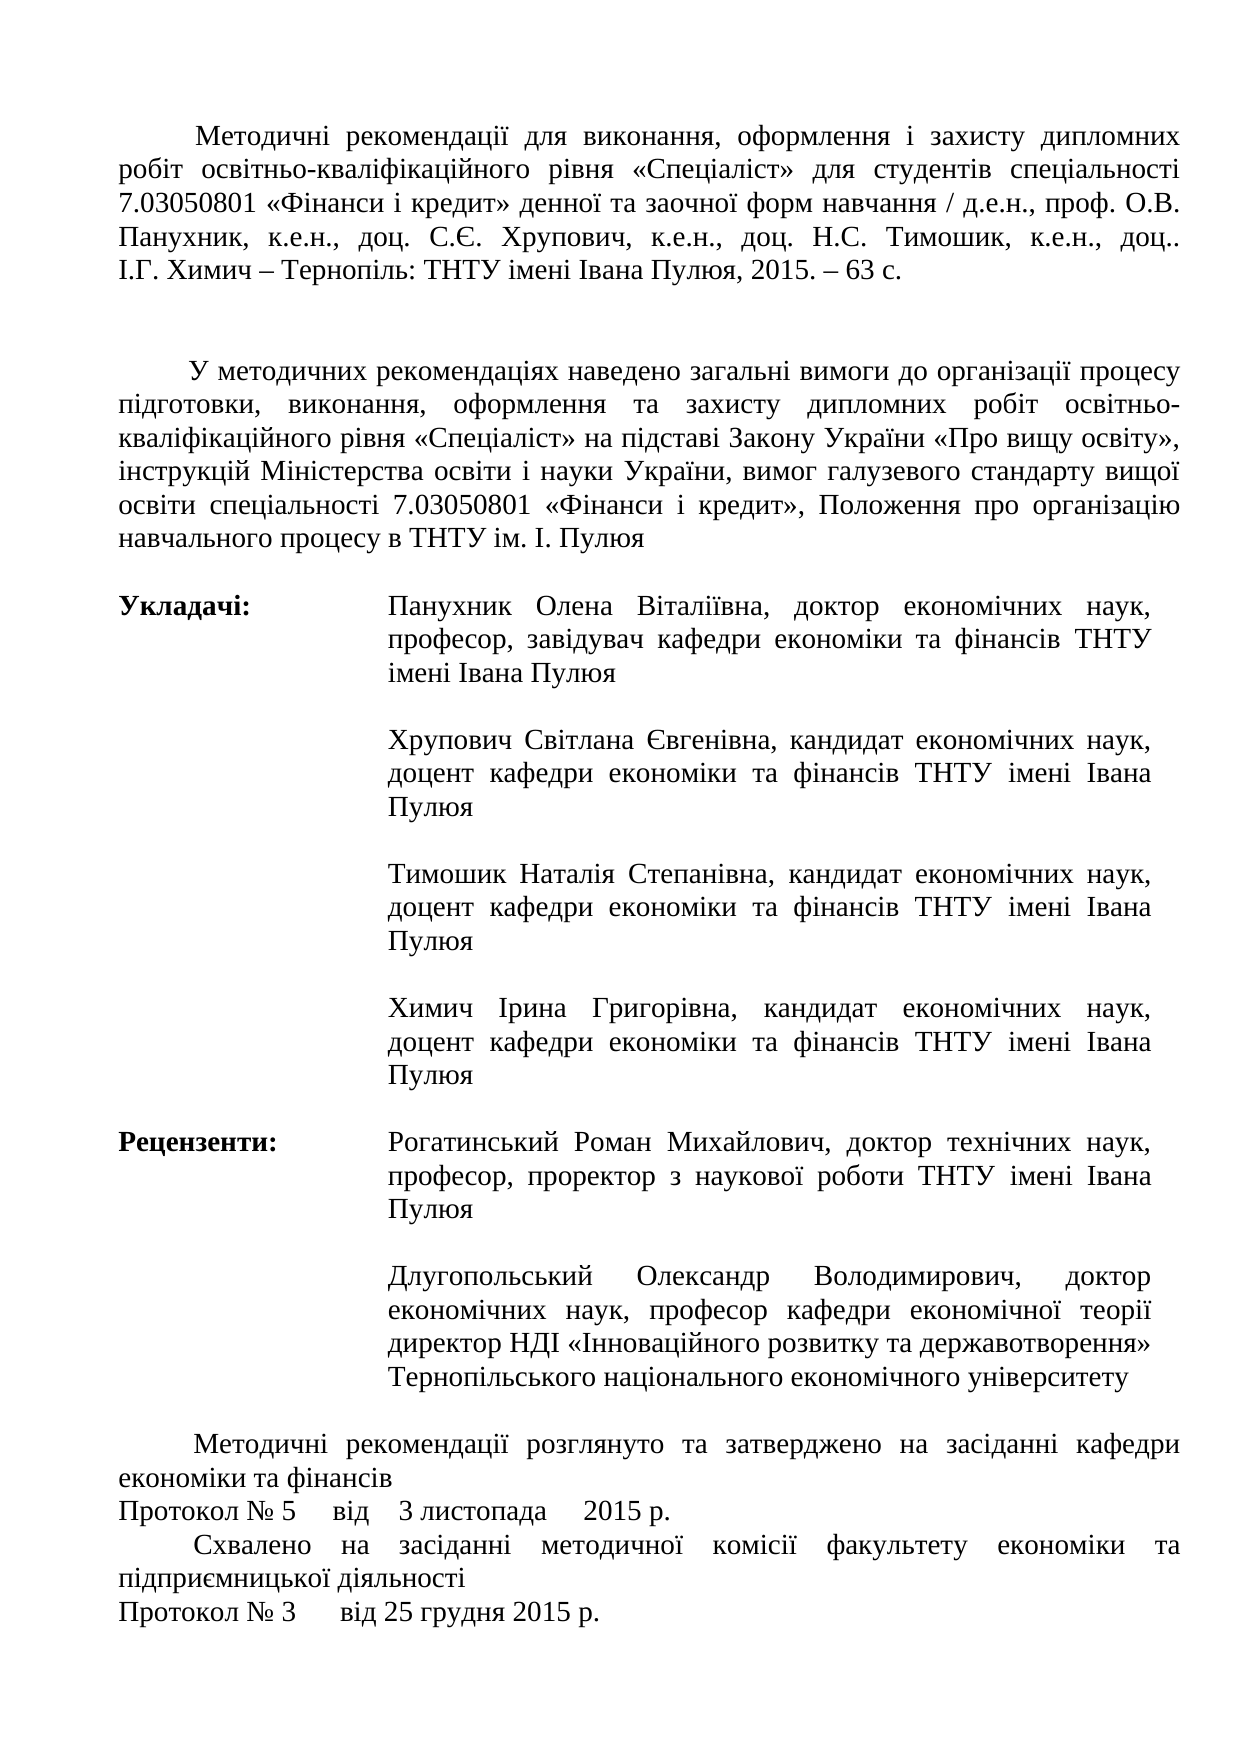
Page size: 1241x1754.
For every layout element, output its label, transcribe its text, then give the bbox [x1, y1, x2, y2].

table_header Укладачі: [107, 588, 376, 1124]
text Схвалено на засіданні методичної комісії факультету економіки та підприємницької діяльності [118, 1527, 1181, 1594]
text Методичні рекомендації для виконання, оформлення і захисту дипломних робіт освітньо-кваліфікаційного рівня «Спеціаліст» для студентів спеціальності 7.03050801 «Фінанси і кредит» денної та заочної форм навчання / д.е.н., проф. О.В. Панухник, к.е.н., доц. С.Є. Хрупович, к.е.н., доц. Н.С. Тимошик, к.е.н., доц.. І.Г. Химич – Тернопіль: ТНТУ імені Івана Пулюя, 2015. – 63 с. [118, 118, 1181, 286]
table_header Панухник Олена Віталіївна, доктор економічних наук, професор, завідувач кафедри економіки та фінансів ТНТУ імені Івана Пулюя Хрупович Світлана Євгенівна, кандидат економічних наук, доцент кафедри економіки та фінансів ТНТУ імені Івана Пулюя Тимошик Наталія Степанівна, кандидат економічних наук, доцент кафедри економіки та фінансів ТНТУ імені Івана Пулюя Химич Ірина Григорівна, кандидат економічних наук, доцент кафедри економіки та фінансів ТНТУ імені Івана Пулюя [376, 588, 1163, 1124]
text Протокол № 3 від 25 грудня 2015 р. [118, 1594, 1181, 1627]
text Методичні рекомендації розглянуто та затверджено на засіданні кафедри економіки та фінансів [118, 1426, 1181, 1493]
text Протокол № 5 від 3 листопада 2015 р. [118, 1493, 1181, 1527]
text У методичних рекомендаціях наведено загальні вимоги до організації процесу підготовки, виконання, оформлення та захисту дипломних робіт освітньо-кваліфікаційного рівня «Спеціаліст» на підставі Закону України «Про вищу освіту», інструкцій Міністерства освіти і науки України, вимог галузевого стандарту вищої освіти спеціальності 7.03050801 «Фінанси і кредит», Положення про організацію навчального процесу в ТНТУ ім. І. Пулюя [118, 353, 1181, 554]
table_cell Рецензенти: [107, 1124, 376, 1393]
table_cell Рогатинський Роман Михайлович, доктор технічних наук, професор, проректор з наукової роботи ТНТУ імені Івана Пулюя Длугопольський Олександр Володимирович, доктор економічних наук, професор кафедри економічної теорії директор НДІ «Інноваційного розвитку та державотворення» Тернопільського національного економічного університету [376, 1124, 1163, 1393]
